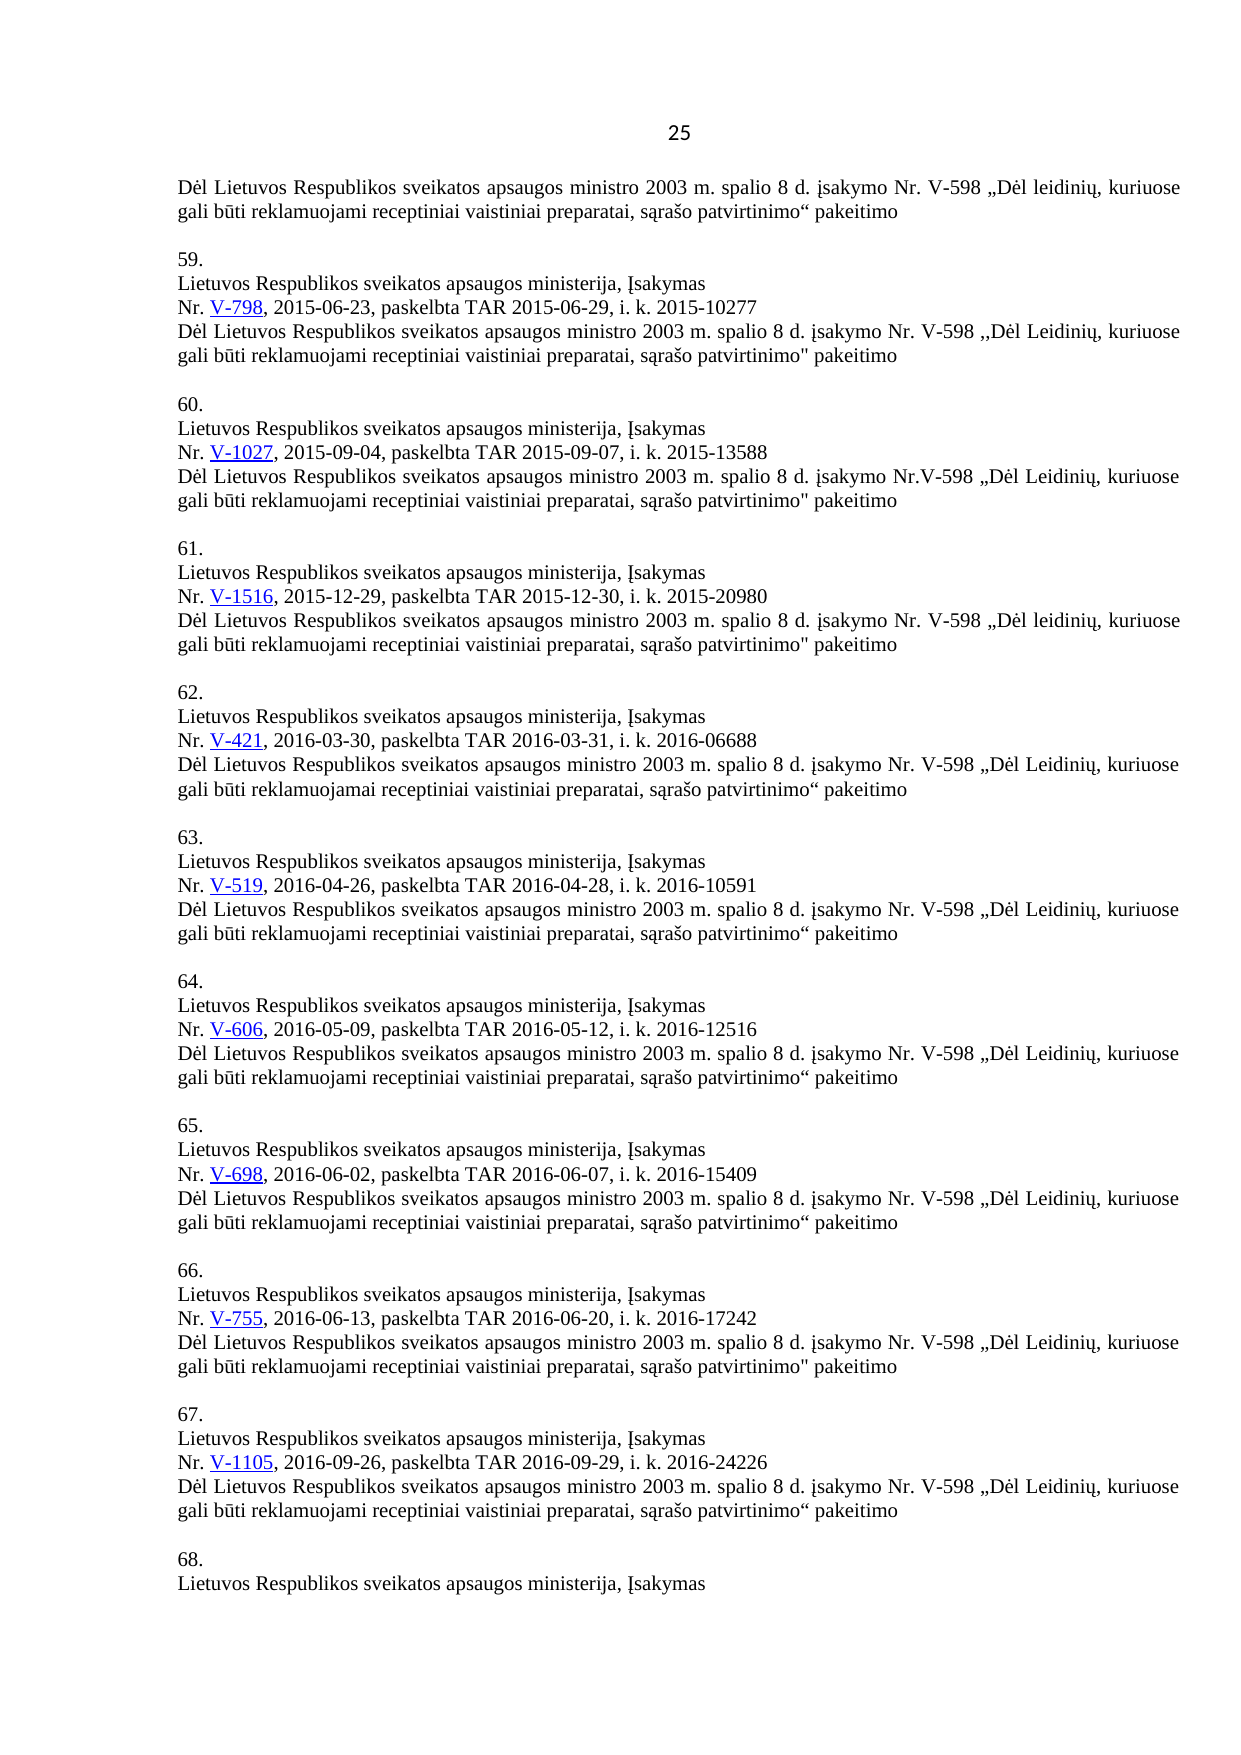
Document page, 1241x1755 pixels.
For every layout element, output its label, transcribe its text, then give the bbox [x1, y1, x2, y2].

text Nr. V-1516, 2015-12-29, paskelbta TAR 2015-12-30, i. k. 2015-20980 [177, 584, 1181, 608]
text Lietuvos Respublikos sveikatos apsaugos ministerija, Įsakymas [177, 560, 1181, 584]
text 62. [177, 680, 1181, 704]
text Dėl Lietuvos Respublikos sveikatos apsaugos ministro 2003 m. spalio 8 d. įsakymo Nr. V-598 „Dėl Leidinių, kuriuose gali būti reklamuojami receptiniai vaistiniai preparatai, sąrašo patvirtinimo“ pakeitimo [177, 897, 1181, 945]
text Dėl Lietuvos Respublikos sveikatos apsaugos ministro 2003 m. spalio 8 d. įsakymo Nr. V-598 „Dėl Leidinių, kuriuose gali būti reklamuojamai receptiniai vaistiniai preparatai, sąrašo patvirtinimo“ pakeitimo [177, 752, 1181, 801]
text Dėl Lietuvos Respublikos sveikatos apsaugos ministro 2003 m. spalio 8 d. įsakymo Nr. V-598 „Dėl Leidinių, kuriuose gali būti reklamuojami receptiniai vaistiniai preparatai, sąrašo patvirtinimo“ pakeitimo [177, 1041, 1181, 1089]
text Dėl Lietuvos Respublikos sveikatos apsaugos ministro 2003 m. spalio 8 d. įsakymo Nr. V-598 „Dėl Leidinių, kuriuose gali būti reklamuojami receptiniai vaistiniai preparatai, sąrašo patvirtinimo" pakeitimo [177, 1330, 1181, 1378]
text Dėl Lietuvos Respublikos sveikatos apsaugos ministro 2003 m. spalio 8 d. įsakymo Nr. V-598 ,,Dėl Leidinių, kuriuose gali būti reklamuojami receptiniai vaistiniai preparatai, sąrašo patvirtinimo" pakeitimo [177, 319, 1181, 367]
text Lietuvos Respublikos sveikatos apsaugos ministerija, Įsakymas [177, 849, 1181, 873]
text 64. [177, 969, 1181, 993]
text 63. [177, 824, 1181, 849]
text 61. [177, 536, 1181, 560]
text Nr. V-755, 2016-06-13, paskelbta TAR 2016-06-20, i. k. 2016-17242 [177, 1306, 1181, 1330]
text Dėl Lietuvos Respublikos sveikatos apsaugos ministro 2003 m. spalio 8 d. įsakymo Nr. V-598 „Dėl Leidinių, kuriuose gali būti reklamuojami receptiniai vaistiniai preparatai, sąrašo patvirtinimo“ pakeitimo [177, 1474, 1181, 1522]
text Lietuvos Respublikos sveikatos apsaugos ministerija, Įsakymas [177, 1282, 1181, 1306]
text Nr. V-421, 2016-03-30, paskelbta TAR 2016-03-31, i. k. 2016-06688 [177, 728, 1181, 752]
text Lietuvos Respublikos sveikatos apsaugos ministerija, Įsakymas [177, 416, 1181, 439]
text Dėl Lietuvos Respublikos sveikatos apsaugos ministro 2003 m. spalio 8 d. įsakymo Nr.V-598 „Dėl Leidinių, kuriuose gali būti reklamuojami receptiniai vaistiniai preparatai, sąrašo patvirtinimo" pakeitimo [177, 464, 1181, 512]
text 66. [177, 1258, 1181, 1282]
text 67. [177, 1402, 1181, 1426]
text 68. [177, 1546, 1181, 1571]
text Lietuvos Respublikos sveikatos apsaugos ministerija, Įsakymas [177, 704, 1181, 728]
text Lietuvos Respublikos sveikatos apsaugos ministerija, Įsakymas [177, 1571, 1181, 1594]
text 59. [177, 247, 1181, 271]
text Lietuvos Respublikos sveikatos apsaugos ministerija, Įsakymas [177, 993, 1181, 1017]
text 60. [177, 391, 1181, 416]
text Dėl Lietuvos Respublikos sveikatos apsaugos ministro 2003 m. spalio 8 d. įsakymo Nr. V-598 „Dėl leidinių, kuriuose gali būti reklamuojami receptiniai vaistiniai preparatai, sąrašo patvirtinimo" pakeitimo [177, 608, 1181, 656]
text Nr. V-1105, 2016-09-26, paskelbta TAR 2016-09-29, i. k. 2016-24226 [177, 1450, 1181, 1474]
text Dėl Lietuvos Respublikos sveikatos apsaugos ministro 2003 m. spalio 8 d. įsakymo Nr. V-598 „Dėl leidinių, kuriuose gali būti reklamuojami receptiniai vaistiniai preparatai, sąrašo patvirtinimo“ pakeitimo [177, 175, 1181, 223]
text 65. [177, 1113, 1181, 1137]
text Lietuvos Respublikos sveikatos apsaugos ministerija, Įsakymas [177, 271, 1181, 295]
text Nr. V-698, 2016-06-02, paskelbta TAR 2016-06-07, i. k. 2016-15409 [177, 1161, 1181, 1186]
text Lietuvos Respublikos sveikatos apsaugos ministerija, Įsakymas [177, 1426, 1181, 1450]
text Dėl Lietuvos Respublikos sveikatos apsaugos ministro 2003 m. spalio 8 d. įsakymo Nr. V-598 „Dėl Leidinių, kuriuose gali būti reklamuojami receptiniai vaistiniai preparatai, sąrašo patvirtinimo“ pakeitimo [177, 1186, 1181, 1234]
text Lietuvos Respublikos sveikatos apsaugos ministerija, Įsakymas [177, 1137, 1181, 1161]
text Nr. V-798, 2015-06-23, paskelbta TAR 2015-06-29, i. k. 2015-10277 [177, 295, 1181, 319]
text Nr. V-519, 2016-04-26, paskelbta TAR 2016-04-28, i. k. 2016-10591 [177, 873, 1181, 897]
text Nr. V-1027, 2015-09-04, paskelbta TAR 2015-09-07, i. k. 2015-13588 [177, 439, 1181, 464]
text Nr. V-606, 2016-05-09, paskelbta TAR 2016-05-12, i. k. 2016-12516 [177, 1017, 1181, 1041]
